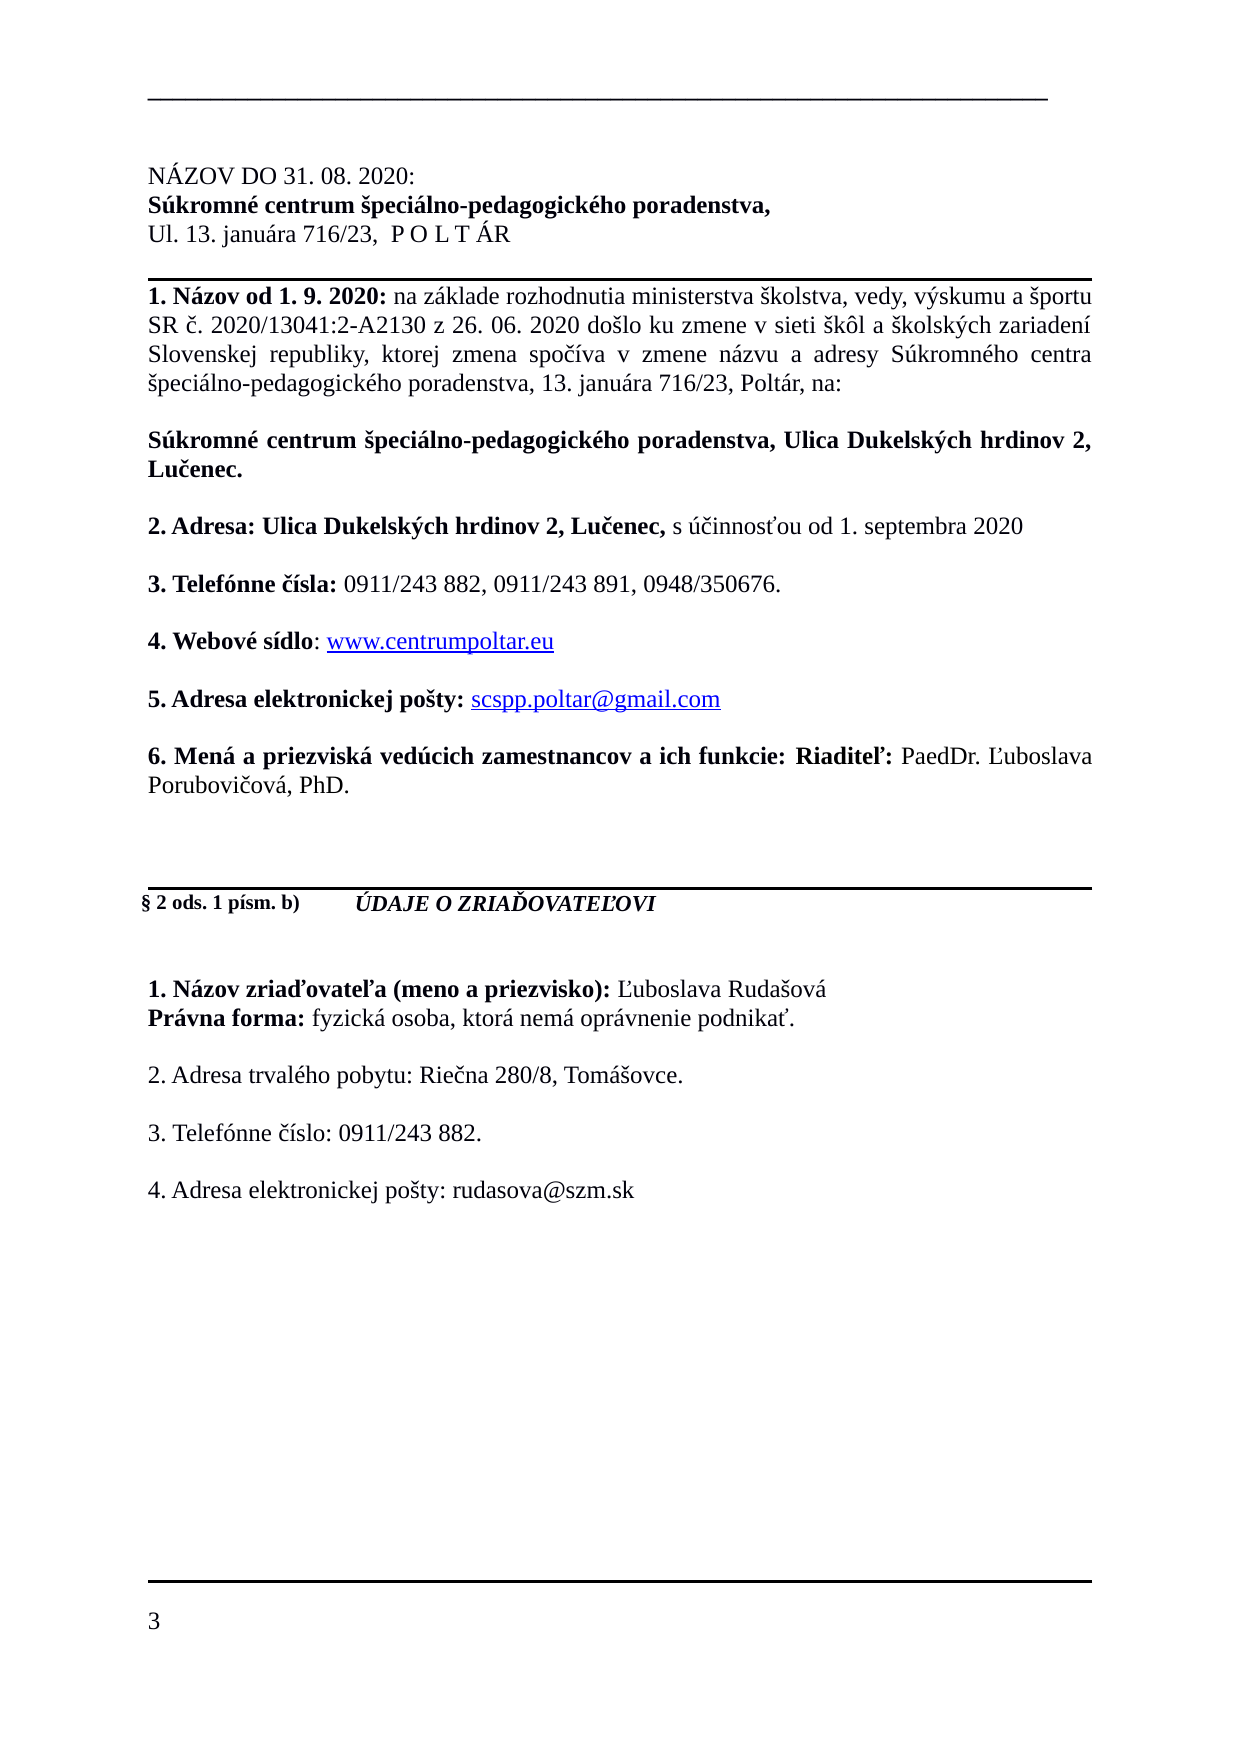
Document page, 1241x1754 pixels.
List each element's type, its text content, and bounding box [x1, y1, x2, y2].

text 1. Názov zriaďovateľa (meno a priezvisko): Ľuboslava Rudašová [148, 974, 1092, 1003]
text 4. Adresa elektronickej pošty: rudasova@szm.sk [148, 1175, 1092, 1204]
text ________________________________________________________________________ [148, 74, 1092, 102]
text 2. Adresa trvalého pobytu: Riečna 280/8, Tomášovce. [148, 1060, 1092, 1089]
text Súkromné centrum špeciálno-pedagogického poradenstva, Ulica Dukelských hrdinov 2, Lučenec. [148, 425, 1092, 483]
table_header údaje o ZRIAĎOVATEĽOVI [347, 890, 1167, 917]
text Súkromné centrum špeciálno-pedagogického poradenstva, [148, 190, 1092, 219]
table_header [322, 103, 1044, 132]
text 5. Adresa elektronickej pošty: scspp.poltar@gmail.com [148, 684, 1092, 713]
table_header [133, 103, 322, 132]
text Názov Do 31. 08. 2020: [148, 161, 1092, 190]
text 3. Telefónne čísla: 0911/243 882, 0911/243 891, 0948/350676. [148, 569, 1092, 598]
text 1. Názov od 1. 9. 2020: na základe rozhodnutia ministerstva školstva, vedy, výskumu a športu SR č. 2020/13041:2-A2130 z 26. 06. 2020 došlo ku zmene v sieti škôl a školských zariadení Slovenskej republiky, ktorej zmena spočíva v zmene názvu a adresy Súkromného centra špeciálno-pedagogického poradenstva, 13. januára 716/23, Poltár, na: [148, 281, 1092, 396]
text 6. Mená a priezviská vedúcich zamestnancov a ich funkcie: Riaditeľ: PaedDr. Ľuboslava Porubovičová, PhD. [148, 741, 1092, 799]
text 2. Adresa: Ulica Dukelských hrdinov 2, Lučenec, s účinnosťou od 1. septembra 2020 [148, 511, 1092, 540]
text 3. Telefónne číslo: 0911/243 882. [148, 1118, 1092, 1147]
text Právna forma: fyzická osoba, ktorá nemá oprávnenie podnikať. [148, 1003, 1092, 1032]
table_header § 2 ods. 1 písm. b) [133, 890, 347, 917]
text 4. Webové sídlo: www.centrumpoltar.eu [148, 626, 1092, 655]
text Ul. 13. januára 716/23, P O L T ÁR [148, 219, 1092, 247]
